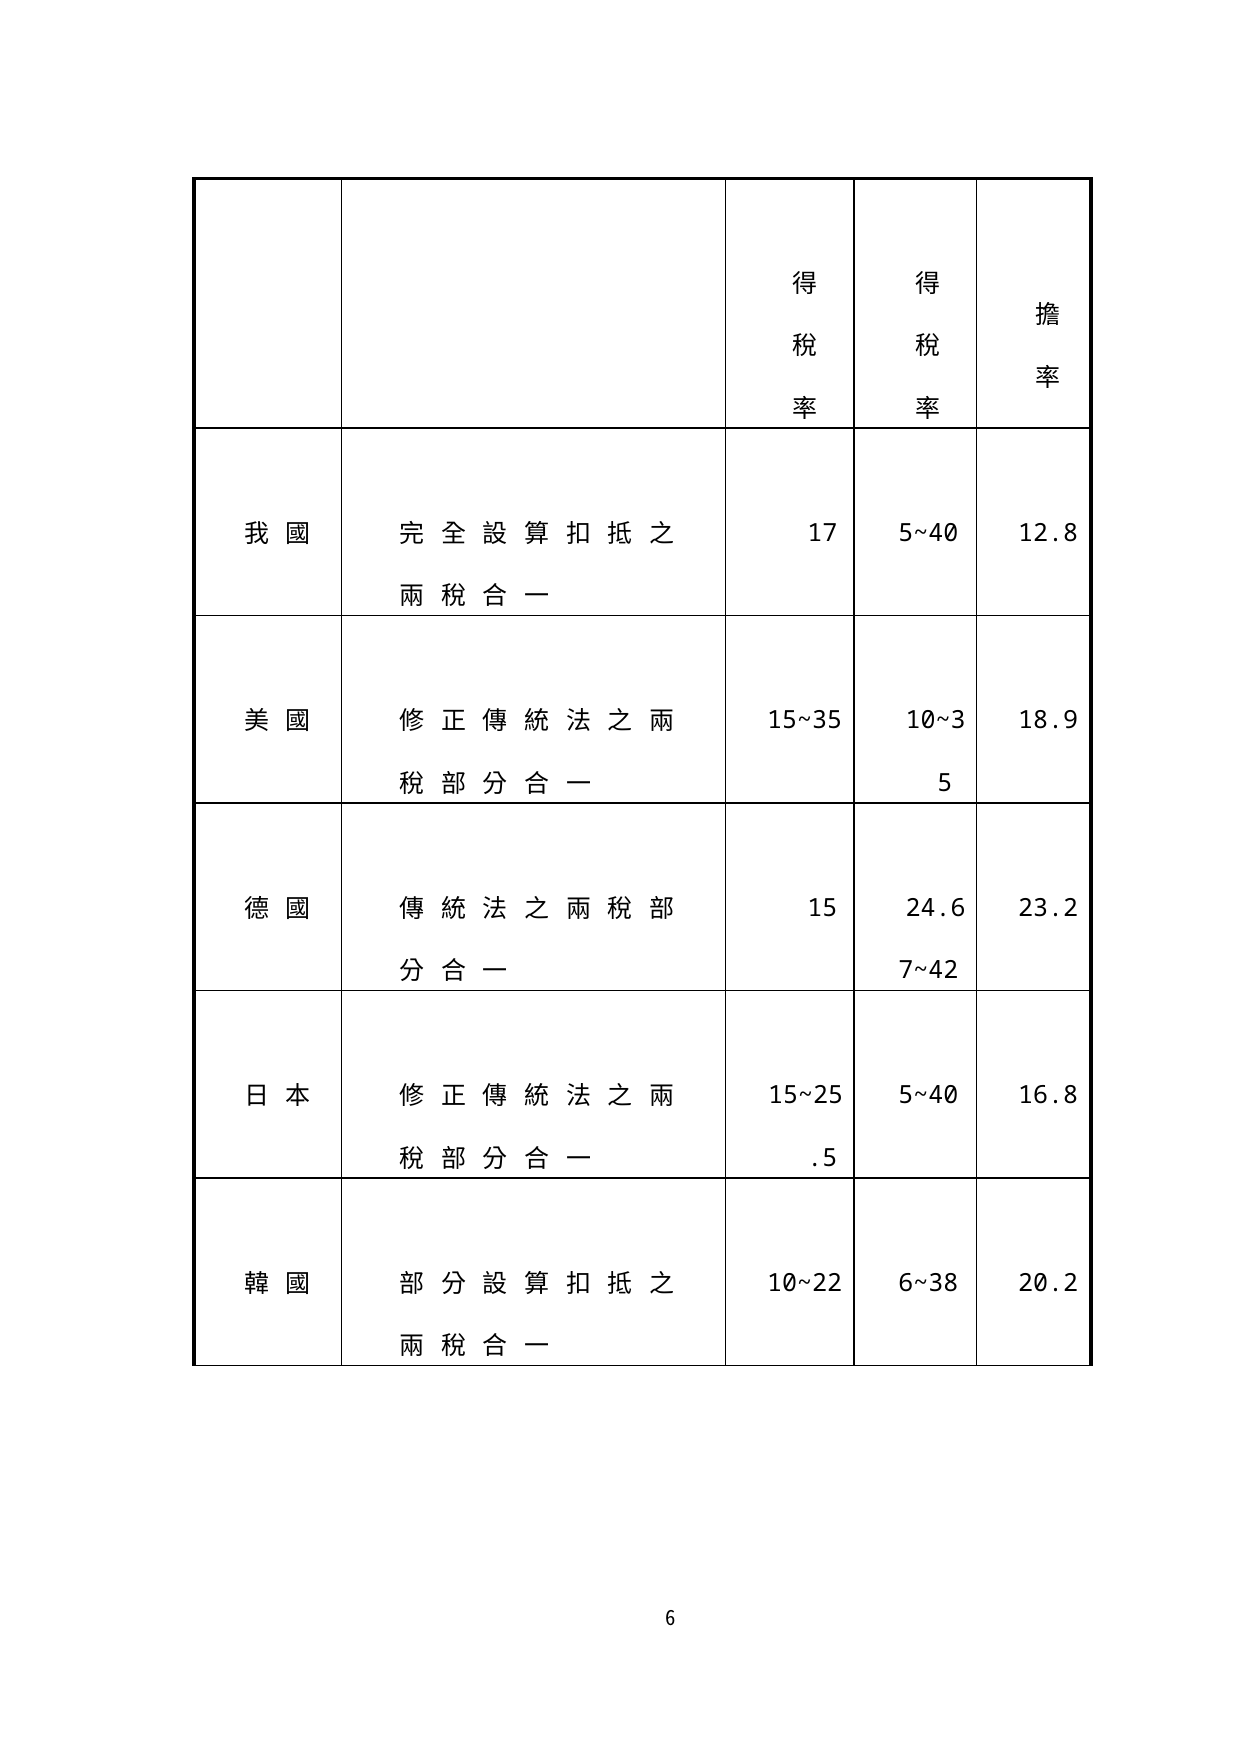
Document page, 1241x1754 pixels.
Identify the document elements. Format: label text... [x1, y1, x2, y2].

table_cell 德國 [196, 804, 341, 990]
table_cell 16.8 [977, 991, 1089, 1177]
table_cell 5~40 [855, 429, 976, 615]
table_cell 20.2 [977, 1179, 1089, 1365]
table_cell 部分設算扣抵之兩稅合一 [342, 1179, 725, 1365]
table_cell 美國 [196, 616, 341, 802]
table_cell 修正傳統法之兩稅部分合一 [342, 991, 725, 1177]
table_cell 23.2 [977, 804, 1089, 990]
table_cell 24.67~42 [855, 804, 976, 990]
table_cell 5~40 [855, 991, 976, 1177]
table_cell 韓國 [196, 1179, 341, 1365]
table_cell 日本 [196, 991, 341, 1177]
table_header 擔率 [977, 180, 1089, 427]
table_header [342, 180, 725, 427]
table_header 得稅率 [726, 180, 853, 427]
table_cell 15~35 [726, 616, 853, 802]
table_cell 10~35 [855, 616, 976, 802]
table_cell 17 [726, 429, 853, 615]
table_cell 10~22 [726, 1179, 853, 1365]
table_cell 修正傳統法之兩稅部分合一 [342, 616, 725, 802]
table_header 得稅率 [855, 180, 976, 427]
table_cell 18.9 [977, 616, 1089, 802]
table_cell 12.8 [977, 429, 1089, 615]
table_cell 15 [726, 804, 853, 990]
table_cell 15~25.5 [726, 991, 853, 1177]
table_cell 我國 [196, 429, 341, 615]
table_cell 6~38 [855, 1179, 976, 1365]
table_header [196, 180, 341, 427]
table_cell 傳統法之兩稅部分合一 [342, 804, 725, 990]
table_cell 完全設算扣抵之兩稅合一 [342, 429, 725, 615]
